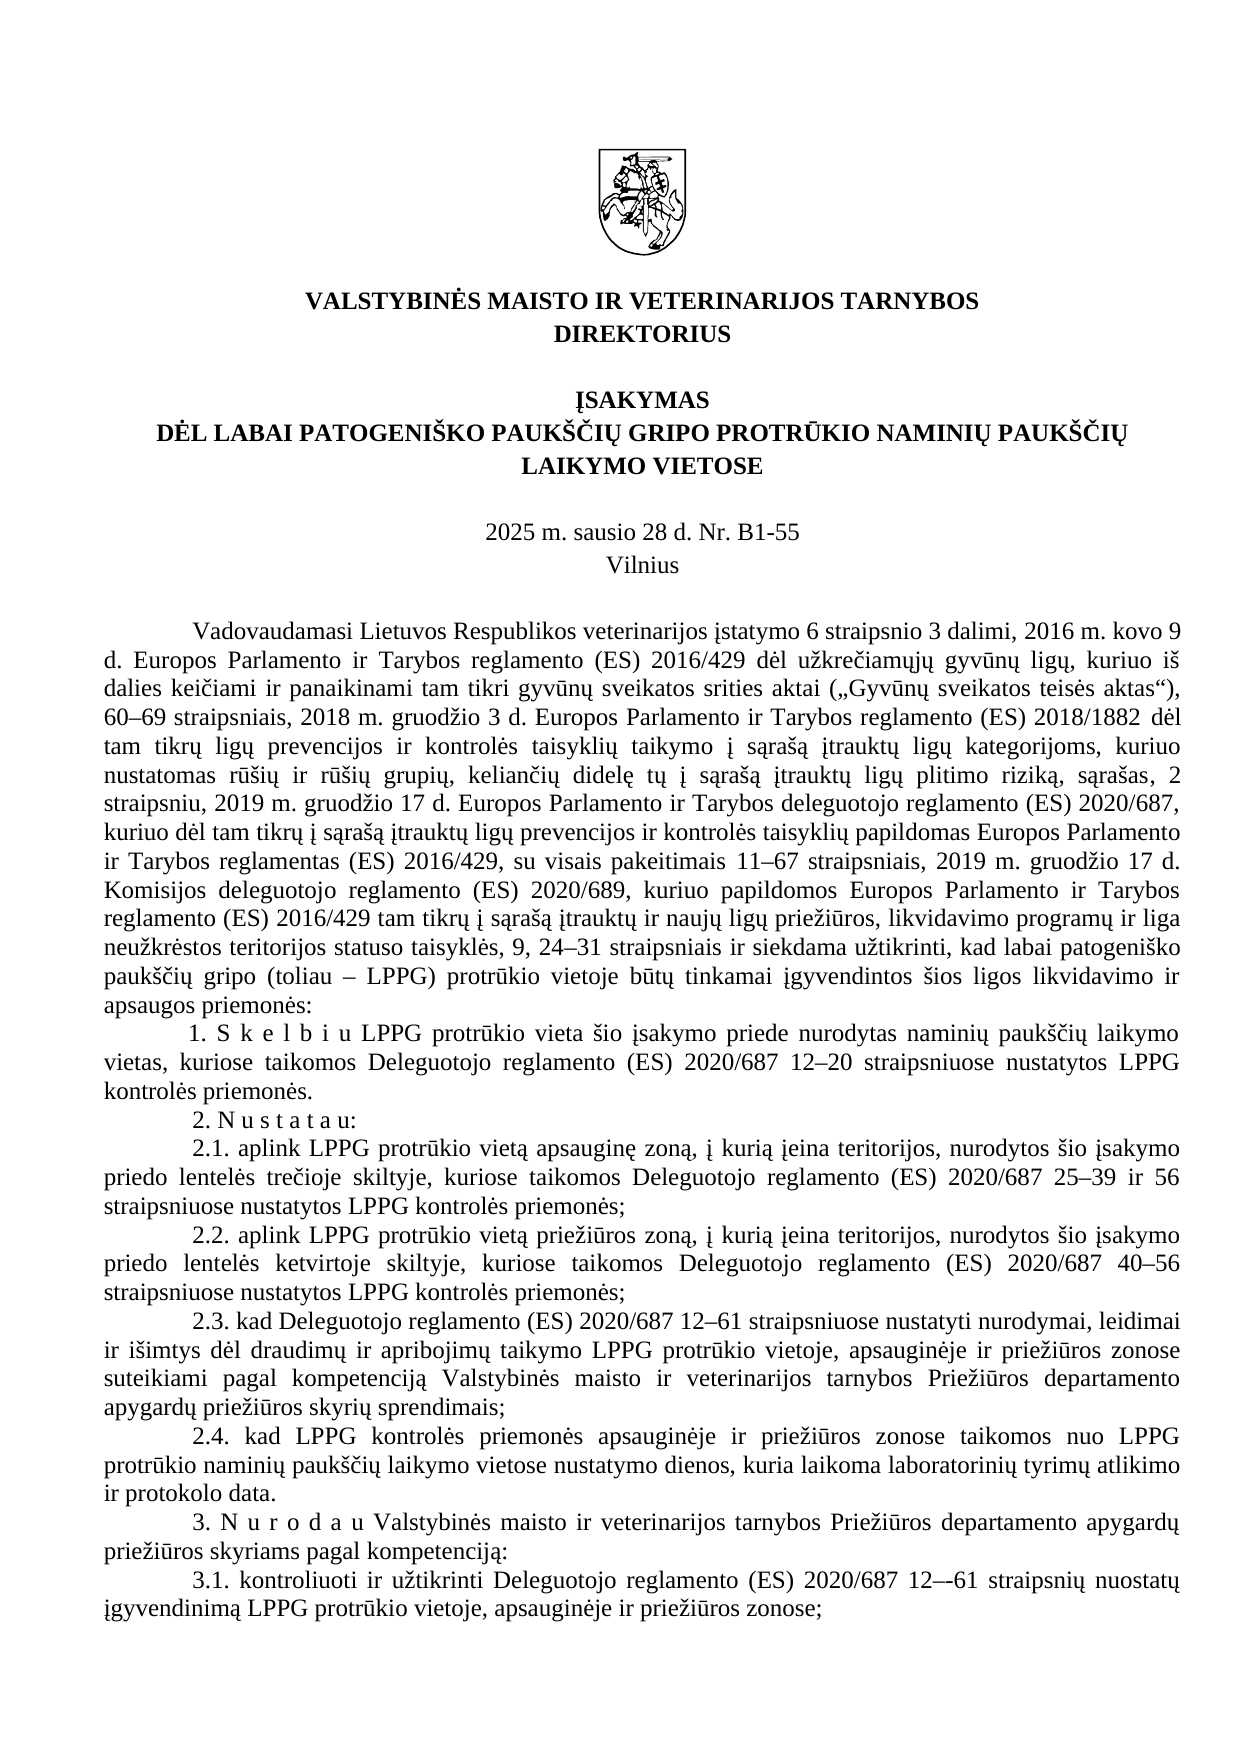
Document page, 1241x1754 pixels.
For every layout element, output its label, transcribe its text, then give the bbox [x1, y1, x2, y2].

text Vilnius [103, 550, 1181, 579]
text 2.4. kad LPPG kontrolės priemonės apsauginėje ir priežiūros zonose taikomos nuo LPPG protrūkio naminių paukščių laikymo vietose nustatymo dienos, kuria laikoma laboratorinių tyrimų atlikimo ir protokolo data. [103, 1421, 1181, 1507]
text DIREKTORIUS [103, 319, 1181, 348]
text Vadovaudamasi Lietuvos Respublikos veterinarijos įstatymo 6 straipsnio 3 dalimi, 2016 m. kovo 9 d. Europos Parlamento ir Tarybos reglamento (ES) 2016/429 dėl užkrečiamųjų gyvūnų ligų, kuriuo iš dalies keičiami ir panaikinami tam tikri gyvūnų sveikatos srities aktai („Gyvūnų sveikatos teisės aktas“), 60–69 straipsniais, 2018 m. gruodžio 3 d. Europos Parlamento ir Tarybos reglamento (ES) 2018/1882 dėl tam tikrų ligų prevencijos ir kontrolės taisyklių taikymo į sąrašą įtrauktų ligų kategorijoms, kuriuo nustatomas rūšių ir rūšių grupių, keliančių didelę tų į sąrašą įtrauktų ligų plitimo riziką, sąrašas, 2 straipsniu, 2019 m. gruodžio 17 d. Europos Parlamento ir Tarybos deleguotojo reglamento (ES) 2020/687, kuriuo dėl tam tikrų į sąrašą įtrauktų ligų prevencijos ir kontrolės taisyklių papildomas Europos Parlamento ir Tarybos reglamentas (ES) 2016/429, su visais pakeitimais 11–67 straipsniais, 2019 m. gruodžio 17 d. Komisijos deleguotojo reglamento (ES) 2020/689, kuriuo papildomos Europos Parlamento ir Tarybos reglamento (ES) 2016/429 tam tikrų į sąrašą įtrauktų ir naujų ligų priežiūros, likvidavimo programų ir liga neužkrėstos teritorijos statuso taisyklės, 9, 24–31 straipsniais ir siekdama užtikrinti, kad labai patogeniško paukščių gripo (toliau – LPPG) protrūkio vietoje būtų tinkamai įgyvendintos šios ligos likvidavimo ir apsaugos priemonės: [103, 616, 1181, 1018]
text ĮSAKYMAS [103, 385, 1181, 414]
text 3. N u r o d a u Valstybinės maisto ir veterinarijos tarnybos Priežiūros departamento apygardų priežiūros skyriams pagal kompetenciją: [103, 1507, 1181, 1565]
text 2.2. aplink LPPG protrūkio vietą priežiūros zoną, į kurią įeina teritorijos, nurodytos šio įsakymo priedo lentelės ketvirtoje skiltyje, kuriose taikomos Deleguotojo reglamento (ES) 2020/687 40–56 straipsniuose nustatytos LPPG kontrolės priemonės; [103, 1220, 1181, 1306]
text DĖL LABAI PATOGENIŠKO PAUKŠČIŲ GRIPO PROTRŪKIO NAMINIŲ PAUKŠČIŲ LAIKYMO VIETOSE [103, 418, 1181, 480]
text VALSTYBINĖS MAISTO IR VETERINARIJOS TARNYBOS [103, 286, 1181, 314]
text 2. N u s t a t a u: [103, 1105, 1181, 1133]
text 2025 m. sausio 28 d. Nr. B1-55 [103, 517, 1181, 546]
text 2.3. kad Deleguotojo reglamento (ES) 2020/687 12–61 straipsniuose nustatyti nurodymai, leidimai ir išimtys dėl draudimų ir apribojimų taikymo LPPG protrūkio vietoje, apsauginėje ir priežiūros zonose suteikiami pagal kompetenciją Valstybinės maisto ir veterinarijos tarnybos Priežiūros departamento apygardų priežiūros skyrių sprendimais; [103, 1306, 1181, 1421]
text 2.1. aplink LPPG protrūkio vietą apsauginę zoną, į kurią įeina teritorijos, nurodytos šio įsakymo priedo lentelės trečioje skiltyje, kuriose taikomos Deleguotojo reglamento (ES) 2020/687 25–39 ir 56 straipsniuose nustatytos LPPG kontrolės priemonės; [103, 1133, 1181, 1220]
text 1. S k e l b i u LPPG protrūkio vieta šio įsakymo priede nurodytas naminių paukščių laikymo vietas, kuriose taikomos Deleguotojo reglamento (ES) 2020/687 12–20 straipsniuose nustatytos LPPG kontrolės priemonės. [103, 1018, 1181, 1105]
text 3.1. kontroliuoti ir užtikrinti Deleguotojo reglamento (ES) 2020/687 12–-61 straipsnių nuostatų įgyvendinimą LPPG protrūkio vietoje, apsauginėje ir priežiūros zonose; [103, 1565, 1181, 1622]
